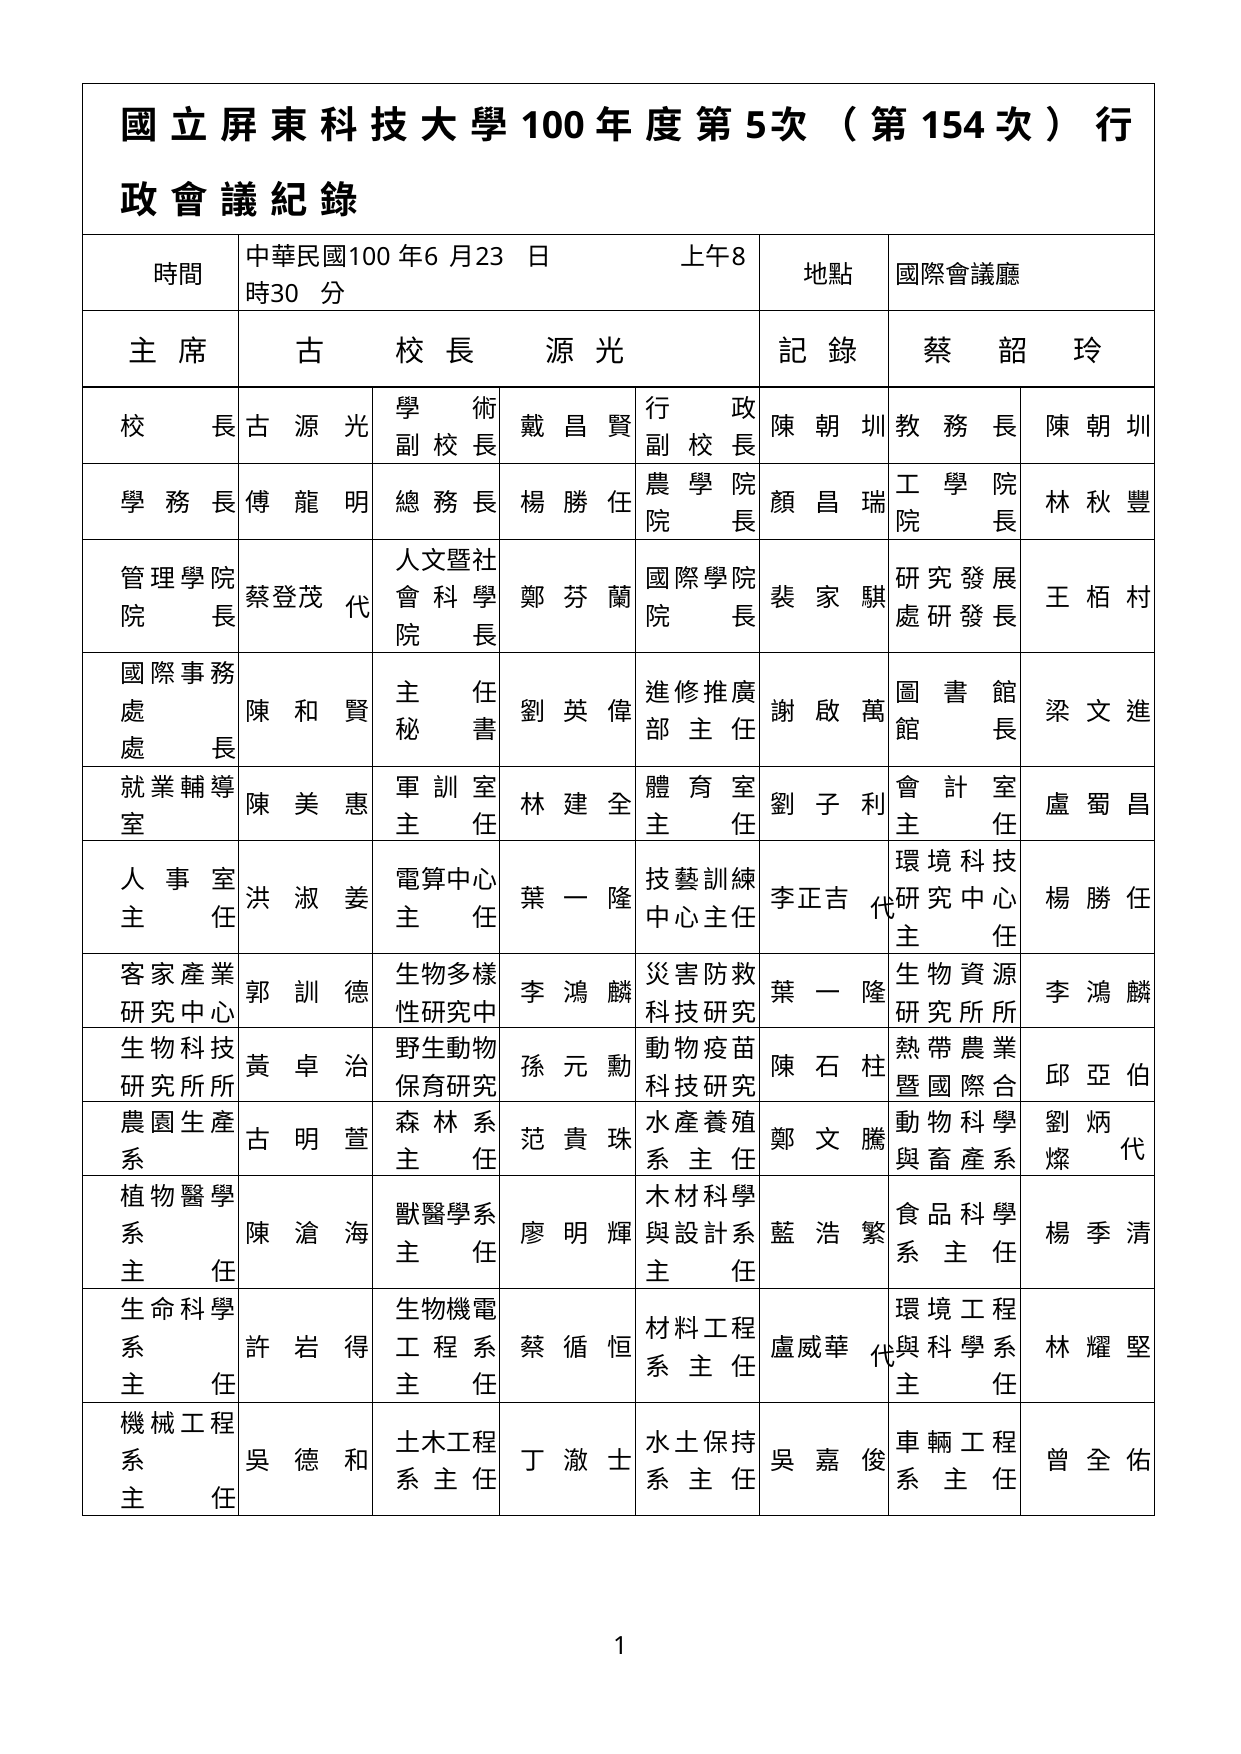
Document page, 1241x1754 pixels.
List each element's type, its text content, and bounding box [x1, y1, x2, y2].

table_cell 丁澈士 [500, 1403, 635, 1515]
table_cell 葉一隆 [500, 841, 635, 953]
table_cell 中華民國100年6月23 日 上午8時30分 [239, 235, 759, 310]
table_cell 材料工程系主任 [636, 1289, 759, 1402]
table_cell 教務長 [889, 388, 1020, 462]
table_cell 郭訓德 [239, 954, 372, 1027]
table_cell 進修推廣部主任 [636, 653, 759, 766]
table_cell 生物科技研究所所長 [83, 1028, 238, 1101]
table_cell 盧蜀昌 [1021, 767, 1154, 839]
table_cell 主任 秘書 [373, 653, 499, 766]
table_cell 技藝訓練中心主任 [636, 841, 759, 953]
table_cell 木材科學與設計系主任 [636, 1176, 759, 1288]
table_cell 圖書館 館長 [889, 653, 1020, 766]
table_cell 體育室 主任 [636, 767, 759, 839]
table_cell 林建全 [500, 767, 635, 839]
table_cell 代 [852, 841, 888, 953]
table_cell 電算中心 主任 [373, 841, 499, 953]
table_cell 代 [852, 1289, 888, 1402]
table_cell 食品科學系主任 [889, 1176, 1020, 1288]
table_cell 陳美惠 [239, 767, 372, 839]
table_cell 王栢村 [1021, 540, 1154, 652]
table_cell 人事室 主任 [83, 841, 238, 953]
table_cell 黃卓治 [239, 1028, 372, 1101]
table_cell 生物資源研究所所長 [889, 954, 1020, 1027]
table_cell 生命科學系 主任 [83, 1289, 238, 1402]
table_cell 林耀堅 [1021, 1289, 1154, 1402]
table_cell 裴家騏 [760, 540, 888, 652]
table_cell 農園生產系 主任 [83, 1102, 238, 1174]
table_cell 代 [326, 540, 372, 652]
table_cell 蔡登茂 [239, 540, 326, 652]
table_cell 劉炳燦 [1021, 1102, 1114, 1174]
table_cell 水土保持系主任 [636, 1403, 759, 1515]
table_cell 就業輔導室 主任 [83, 767, 238, 839]
table_cell 李鴻麟 [500, 954, 635, 1027]
table_cell 楊勝任 [1021, 841, 1154, 953]
table_cell 陳朝圳 [1021, 388, 1154, 462]
table_cell 蔡循恒 [500, 1289, 635, 1402]
table_cell 記錄 [760, 311, 888, 386]
table_cell 古 校長 源光 [239, 311, 759, 386]
table_cell 獸醫學系 主任 [373, 1176, 499, 1288]
table_cell 陳朝圳 [760, 388, 888, 462]
table_cell 國際學院院長 [636, 540, 759, 652]
table_cell 劉英偉 [500, 653, 635, 766]
table_cell 動物科學 與畜產系 主任 [889, 1102, 1020, 1174]
table_cell 李正吉 [760, 841, 852, 953]
table_cell 藍浩繁 [760, 1176, 888, 1288]
table_cell 陳滄海 [239, 1176, 372, 1288]
table_cell 工學院 院長 [889, 464, 1020, 538]
table_cell 國際事務處 處長 [83, 653, 238, 766]
table_cell 范貴珠 [500, 1102, 635, 1174]
table_cell 孫元勳 [500, 1028, 635, 1101]
table_cell 人文暨社會科學 院長 [373, 540, 499, 652]
table_cell 曾全佑 [1021, 1403, 1154, 1515]
table_cell 熱帶農業暨國際合作系主任 [889, 1028, 1020, 1101]
table_cell 動物疫苗科技研究所所長 [636, 1028, 759, 1101]
table_cell 森林系 主任 [373, 1102, 499, 1174]
table_cell 國際會議廳 [889, 235, 1154, 310]
table_cell 災害防救科技研究中心主任 [636, 954, 759, 1027]
table_cell 李鴻麟 [1021, 954, 1154, 1027]
table_cell 代 [1114, 1102, 1154, 1174]
table_cell 盧威華 [760, 1289, 852, 1402]
table_cell 生物多樣性研究中心主任 [373, 954, 499, 1027]
table_cell 學術 副校長 [373, 388, 499, 462]
table_cell 會計室 主任 [889, 767, 1020, 839]
table_cell 環境科技研究中心主任 [889, 841, 1020, 953]
table_cell 傅龍明 [239, 464, 372, 538]
table_cell 楊勝任 [500, 464, 635, 538]
table_cell 吳嘉俊 [760, 1403, 888, 1515]
table_cell 謝啟萬 [760, 653, 888, 766]
table_cell 環境工程與科學系主任 [889, 1289, 1020, 1402]
table_cell 學務長 [83, 464, 238, 538]
table_cell 廖明輝 [500, 1176, 635, 1288]
table_cell 邱亞伯 [1021, 1028, 1154, 1101]
table_cell 植物醫學系 主任 [83, 1176, 238, 1288]
table_cell 陳石柱 [760, 1028, 888, 1101]
table_cell 地點 [760, 235, 888, 310]
table_cell 土木工程系主任 [373, 1403, 499, 1515]
table_cell 劉子利 [760, 767, 888, 839]
table_cell 古明萱 [239, 1102, 372, 1174]
table_cell 林秋豐 [1021, 464, 1154, 538]
table_cell 時間 [83, 235, 238, 310]
table_cell 吳德和 [239, 1403, 372, 1515]
table_cell 校長 [83, 388, 238, 462]
table_cell 許岩得 [239, 1289, 372, 1402]
table_cell 軍訓室 主任 [373, 767, 499, 839]
table_cell 研究發展處研發長 [889, 540, 1020, 652]
table_cell 野生動物保育研究所所長 [373, 1028, 499, 1101]
table_cell 機械工程系 主任 [83, 1403, 238, 1515]
table_cell 鄭芬蘭 [500, 540, 635, 652]
table_cell 水產養殖系主任 [636, 1102, 759, 1174]
table_cell 戴昌賢 [500, 388, 635, 462]
table_cell 葉一隆 [760, 954, 888, 1027]
table_cell 生物機電 工程系 主任 [373, 1289, 499, 1402]
table_cell 洪淑姜 [239, 841, 372, 953]
table_cell 蔡 韶 玲 [889, 311, 1154, 386]
table_cell 農學院 院長 [636, 464, 759, 538]
table_header 國立屏東科技大學100年度第5次（第154次）行政會議紀錄 [83, 84, 1154, 234]
table_cell 陳和賢 [239, 653, 372, 766]
table_cell 顏昌瑞 [760, 464, 888, 538]
table_cell 鄭文騰 [760, 1102, 888, 1174]
table_cell 管理學院 院長 [83, 540, 238, 652]
table_cell 主席 [83, 311, 238, 386]
table_cell 車輛工程系主任 [889, 1403, 1020, 1515]
table_cell 古源光 [239, 388, 372, 462]
table_cell 行政 副校長 [636, 388, 759, 462]
table_cell 總務長 [373, 464, 499, 538]
table_cell 梁文進 [1021, 653, 1154, 766]
table_cell 客家產業研究中心主任 [83, 954, 238, 1027]
table_cell 楊季清 [1021, 1176, 1154, 1288]
